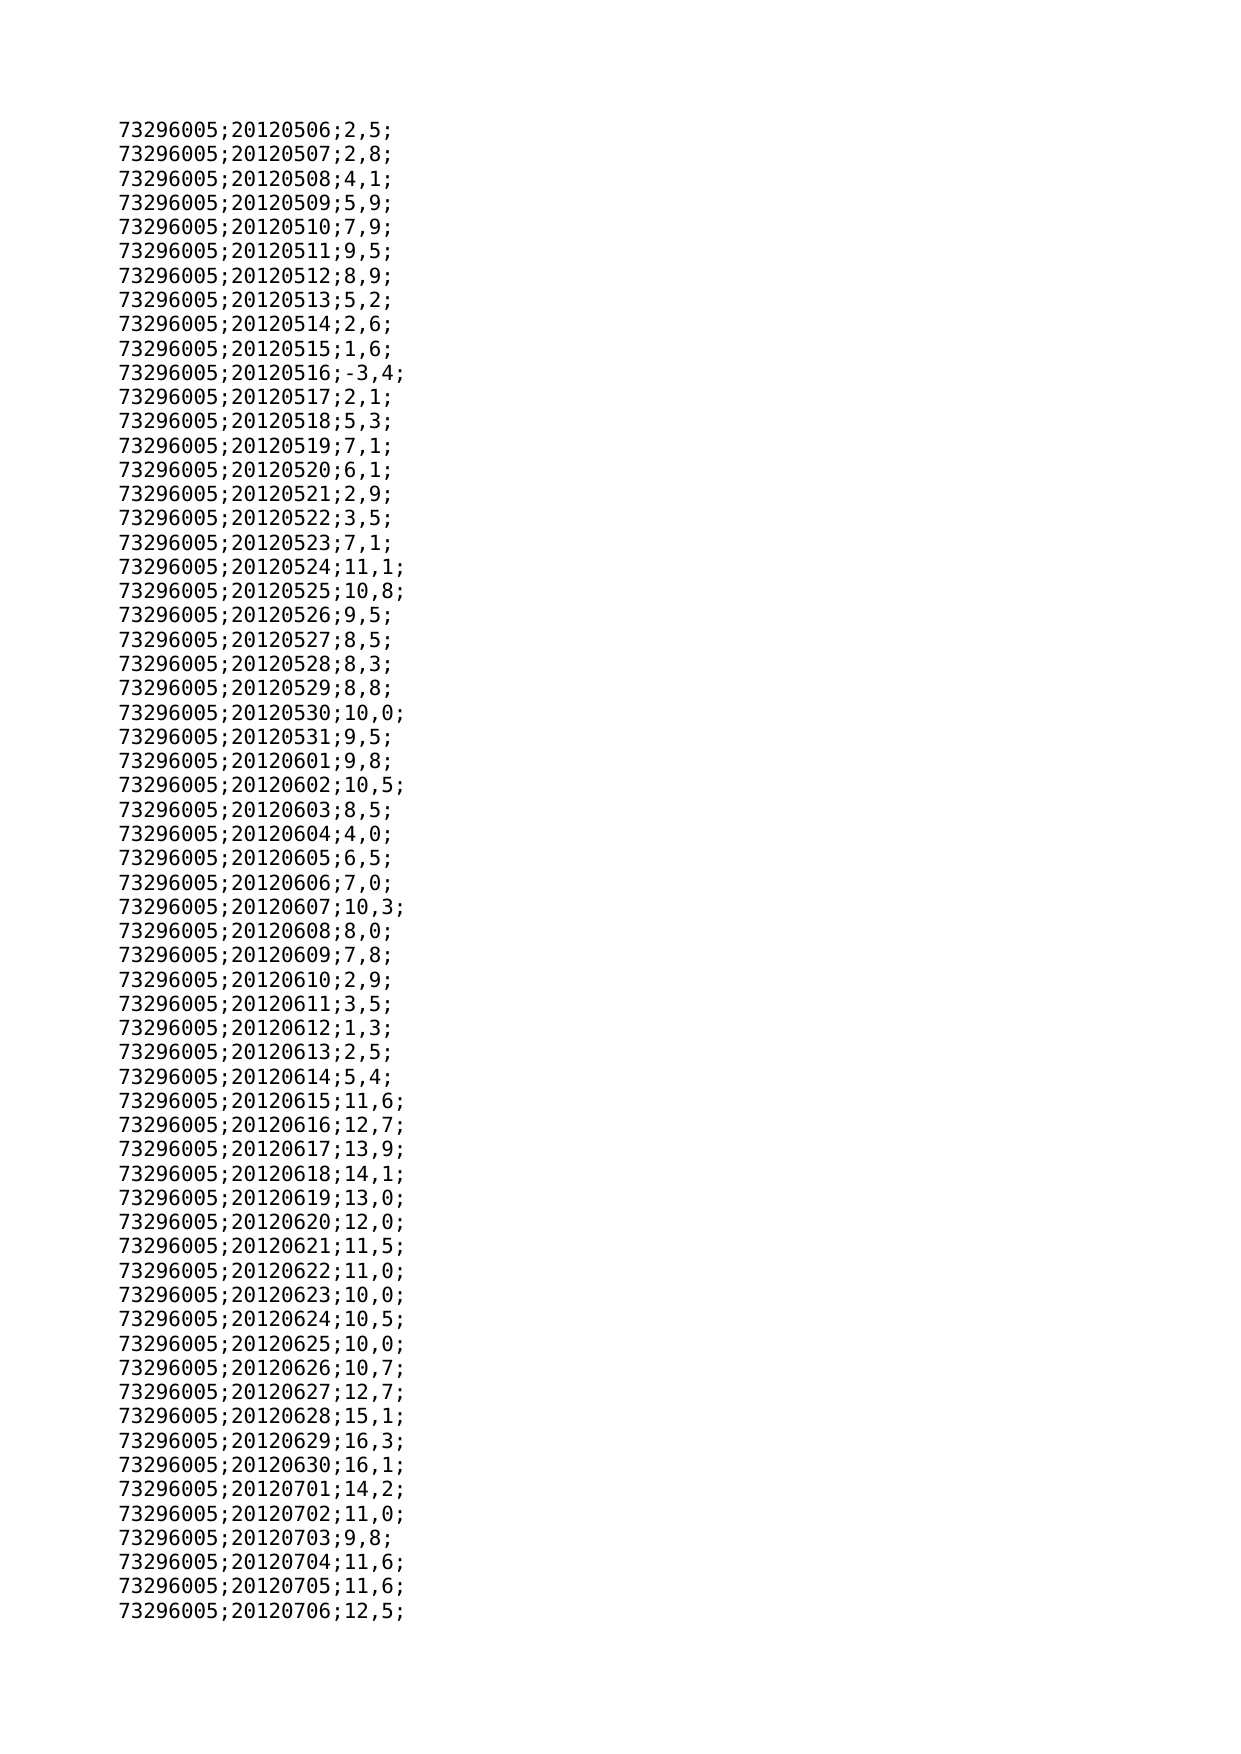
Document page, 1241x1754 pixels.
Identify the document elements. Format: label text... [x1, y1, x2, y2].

text 73296005;20120604;4,0; [118, 822, 1122, 846]
text 73296005;20120510;7,9; [118, 215, 1122, 239]
text 73296005;20120509;5,9; [118, 191, 1122, 215]
text 73296005;20120612;1,3; [118, 1016, 1122, 1040]
text 73296005;20120528;8,3; [118, 652, 1122, 676]
text 73296005;20120517;2,1; [118, 385, 1122, 409]
text 73296005;20120611;3,5; [118, 992, 1122, 1016]
text 73296005;20120705;11,6; [118, 1574, 1122, 1599]
text 73296005;20120507;2,8; [118, 142, 1122, 167]
text 73296005;20120614;5,4; [118, 1065, 1122, 1089]
text 73296005;20120605;6,5; [118, 846, 1122, 871]
text 73296005;20120601;9,8; [118, 749, 1122, 773]
text 73296005;20120516;-3,4; [118, 361, 1122, 385]
text 73296005;20120628;15,1; [118, 1404, 1122, 1429]
text 73296005;20120613;2,5; [118, 1040, 1122, 1065]
text 73296005;20120701;14,2; [118, 1477, 1122, 1502]
text 73296005;20120618;14,1; [118, 1162, 1122, 1186]
text 73296005;20120608;8,0; [118, 919, 1122, 943]
text 73296005;20120627;12,7; [118, 1380, 1122, 1404]
text 73296005;20120630;16,1; [118, 1453, 1122, 1477]
text 73296005;20120607;10,3; [118, 895, 1122, 919]
text 73296005;20120603;8,5; [118, 798, 1122, 822]
text 73296005;20120514;2,6; [118, 312, 1122, 337]
text 73296005;20120626;10,7; [118, 1356, 1122, 1380]
text 73296005;20120513;5,2; [118, 288, 1122, 312]
text 73296005;20120704;11,6; [118, 1550, 1122, 1574]
text 73296005;20120606;7,0; [118, 871, 1122, 895]
text 73296005;20120703;9,8; [118, 1526, 1122, 1550]
text 73296005;20120526;9,5; [118, 603, 1122, 628]
text 73296005;20120523;7,1; [118, 531, 1122, 555]
text 73296005;20120621;11,5; [118, 1234, 1122, 1259]
text 73296005;20120624;10,5; [118, 1307, 1122, 1332]
text 73296005;20120512;8,9; [118, 264, 1122, 288]
text 73296005;20120629;16,3; [118, 1429, 1122, 1453]
text 73296005;20120518;5,3; [118, 409, 1122, 434]
text 73296005;20120519;7,1; [118, 434, 1122, 458]
text 73296005;20120610;2,9; [118, 968, 1122, 992]
text 73296005;20120531;9,5; [118, 725, 1122, 749]
text 73296005;20120616;12,7; [118, 1113, 1122, 1137]
text 73296005;20120602;10,5; [118, 773, 1122, 798]
text 73296005;20120525;10,8; [118, 579, 1122, 603]
text 73296005;20120521;2,9; [118, 482, 1122, 506]
text 73296005;20120515;1,6; [118, 337, 1122, 361]
text 73296005;20120511;9,5; [118, 239, 1122, 264]
text 73296005;20120609;7,8; [118, 943, 1122, 968]
text 73296005;20120530;10,0; [118, 701, 1122, 725]
text 73296005;20120506;2,5; [118, 118, 1122, 142]
text 73296005;20120529;8,8; [118, 676, 1122, 701]
text 73296005;20120620;12,0; [118, 1210, 1122, 1234]
text 73296005;20120524;11,1; [118, 555, 1122, 579]
text 73296005;20120520;6,1; [118, 458, 1122, 482]
text 73296005;20120527;8,5; [118, 628, 1122, 652]
text 73296005;20120706;12,5; [118, 1599, 1122, 1623]
text 73296005;20120508;4,1; [118, 167, 1122, 191]
text 73296005;20120619;13,0; [118, 1186, 1122, 1210]
text 73296005;20120702;11,0; [118, 1502, 1122, 1526]
text 73296005;20120625;10,0; [118, 1332, 1122, 1356]
text 73296005;20120615;11,6; [118, 1089, 1122, 1113]
text 73296005;20120617;13,9; [118, 1137, 1122, 1162]
text 73296005;20120622;11,0; [118, 1259, 1122, 1283]
text 73296005;20120522;3,5; [118, 506, 1122, 531]
text 73296005;20120623;10,0; [118, 1283, 1122, 1307]
